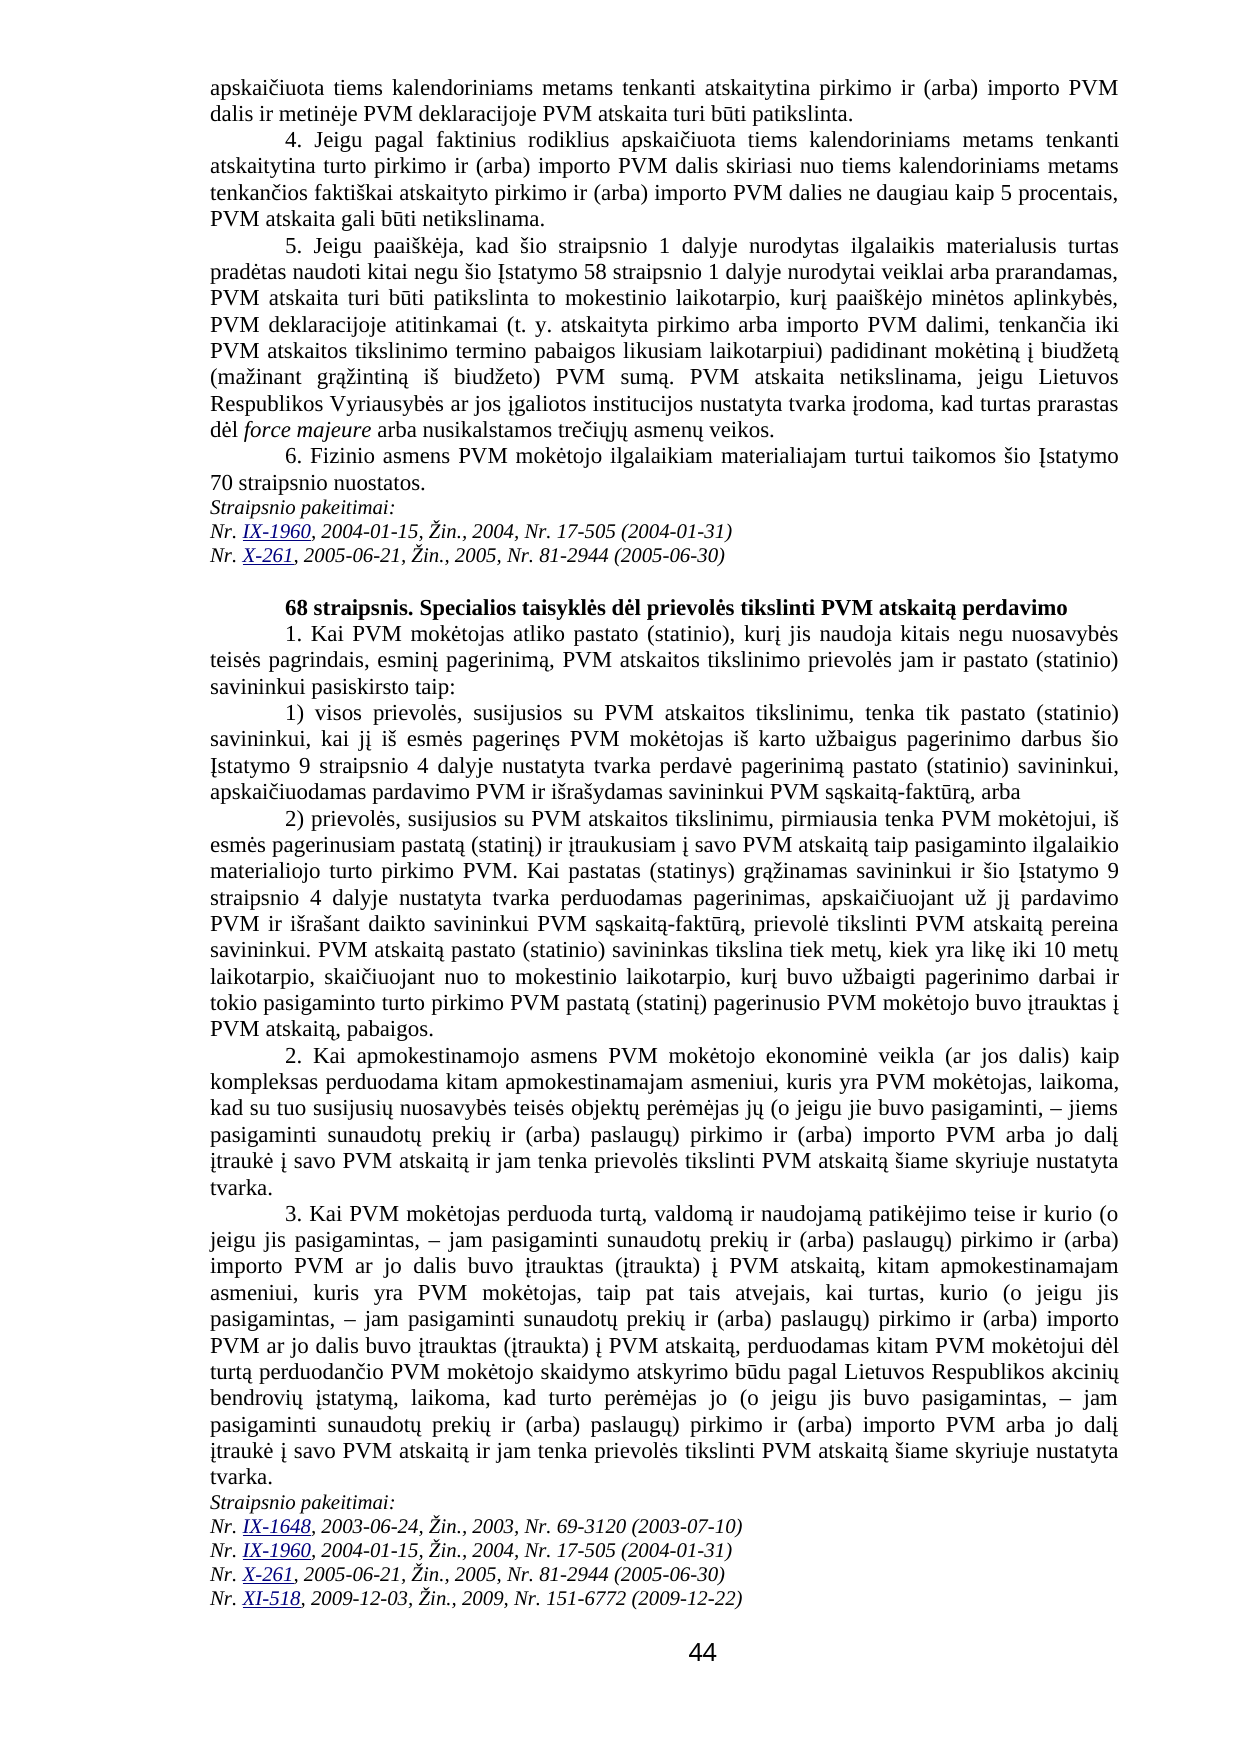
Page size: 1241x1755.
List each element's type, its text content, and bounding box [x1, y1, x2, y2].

text 2) prievolės, susijusios su PVM atskaitos tikslinimu, pirmiausia tenka PVM mokėtojui, iš esmės pagerinusiam pastatą (statinį) ir įtraukusiam į savo PVM atskaitą taip pasigaminto ilgalaikio materialiojo turto pirkimo PVM. Kai pastatas (statinys) grąžinamas savininkui ir šio Įstatymo 9 straipsnio 4 dalyje nustatyta tvarka perduodamas pagerinimas, apskaičiuojant už jį pardavimo PVM ir išrašant daikto savininkui PVM sąskaitą-faktūrą, prievolė tikslinti PVM atskaitą pereina savininkui. PVM atskaitą pastato (statinio) savininkas tikslina tiek metų, kiek yra likę iki 10 metų laikotarpio, skaičiuojant nuo to mokestinio laikotarpio, kurį buvo užbaigti pagerinimo darbai ir tokio pasigaminto turto pirkimo PVM pastatą (statinį) pagerinusio PVM mokėtojo buvo įtrauktas į PVM atskaitą, pabaigos. [210, 804, 1120, 1042]
text 1. Kai PVM mokėtojas atliko pastato (statinio), kurį jis naudoja kitais negu nuosavybės teisės pagrindais, esminį pagerinimą, PVM atskaitos tikslinimo prievolės jam ir pastato (statinio) savininkui pasiskirsto taip: [210, 620, 1120, 699]
text 68 straipsnis. Specialios taisyklės dėl prievolės tikslinti PVM atskaitą perdavimo [285, 594, 1120, 620]
text Nr. X-261, 2005-06-21, Žin., 2005, Nr. 81-2944 (2005-06-30) [210, 543, 1120, 567]
text Nr. IX-1960, 2004-01-15, Žin., 2004, Nr. 17-505 (2004-01-31) [210, 519, 1120, 543]
text Nr. X-261, 2005-06-21, Žin., 2005, Nr. 81-2944 (2005-06-30) [210, 1562, 1120, 1586]
text Straipsnio pakeitimai: [210, 1490, 1120, 1514]
text 1) visos prievolės, susijusios su PVM atskaitos tikslinimu, tenka tik pastato (statinio) savininkui, kai jį iš esmės pagerinęs PVM mokėtojas iš karto užbaigus pagerinimo darbus šio Įstatymo 9 straipsnio 4 dalyje nustatyta tvarka perdavė pagerinimą pastato (statinio) savininkui, apskaičiuodamas pardavimo PVM ir išrašydamas savininkui PVM sąskaitą-faktūrą, arba [210, 699, 1120, 804]
text 2. Kai apmokestinamojo asmens PVM mokėtojo ekonominė veikla (ar jos dalis) kaip kompleksas perduodama kitam apmokestinamajam asmeniui, kuris yra PVM mokėtojas, laikoma, kad su tuo susijusių nuosavybės teisės objektų perėmėjas jų (o jeigu jie buvo pasigaminti, – jiems pasigaminti sunaudotų prekių ir (arba) paslaugų) pirkimo ir (arba) importo PVM arba jo dalį įtraukė į savo PVM atskaitą ir jam tenka prievolės tikslinti PVM atskaitą šiame skyriuje nustatyta tvarka. [210, 1042, 1120, 1200]
text 3. Kai PVM mokėtojas perduoda turtą, valdomą ir naudojamą patikėjimo teise ir kurio (o jeigu jis pasigamintas, – jam pasigaminti sunaudotų prekių ir (arba) paslaugų) pirkimo ir (arba) importo PVM ar jo dalis buvo įtrauktas (įtraukta) į PVM atskaitą, kitam apmokestinamajam asmeniui, kuris yra PVM mokėtojas, taip pat tais atvejais, kai turtas, kurio (o jeigu jis pasigamintas, – jam pasigaminti sunaudotų prekių ir (arba) paslaugų) pirkimo ir (arba) importo PVM ar jo dalis buvo įtrauktas (įtraukta) į PVM atskaitą, perduodamas kitam PVM mokėtojui dėl turtą perduodančio PVM mokėtojo skaidymo atskyrimo būdu pagal Lietuvos Respublikos akcinių bendrovių įstatymą, laikoma, kad turto perėmėjas jo (o jeigu jis buvo pasigamintas, – jam pasigaminti sunaudotų prekių ir (arba) paslaugų) pirkimo ir (arba) importo PVM arba jo dalį įtraukė į savo PVM atskaitą ir jam tenka prievolės tikslinti PVM atskaitą šiame skyriuje nustatyta tvarka. [210, 1200, 1120, 1490]
text Nr. IX-1960, 2004-01-15, Žin., 2004, Nr. 17-505 (2004-01-31) [210, 1538, 1120, 1562]
text Nr. XI-518, 2009-12-03, Žin., 2009, Nr. 151-6772 (2009-12-22) [210, 1586, 1120, 1610]
text Straipsnio pakeitimai: [210, 495, 1120, 519]
text 6. Fizinio asmens PVM mokėtojo ilgalaikiam materialiajam turtui taikomos šio Įstatymo 70 straipsnio nuostatos. [210, 442, 1120, 495]
text Nr. IX-1648, 2003-06-24, Žin., 2003, Nr. 69-3120 (2003-07-10) [210, 1514, 1120, 1538]
text apskaičiuota tiems kalendoriniams metams tenkanti atskaitytina pirkimo ir (arba) importo PVM dalis ir metinėje PVM deklaracijoje PVM atskaita turi būti patikslinta. [210, 73, 1120, 126]
text 4. Jeigu pagal faktinius rodiklius apskaičiuota tiems kalendoriniams metams tenkanti atskaitytina turto pirkimo ir (arba) importo PVM dalis skiriasi nuo tiems kalendoriniams metams tenkančios faktiškai atskaityto pirkimo ir (arba) importo PVM dalies ne daugiau kaip 5 procentais, PVM atskaita gali būti netikslinama. [210, 126, 1120, 232]
text 5. Jeigu paaiškėja, kad šio straipsnio 1 dalyje nurodytas ilgalaikis materialusis turtas pradėtas naudoti kitai negu šio Įstatymo 58 straipsnio 1 dalyje nurodytai veiklai arba prarandamas, PVM atskaita turi būti patikslinta to mokestinio laikotarpio, kurį paaiškėjo minėtos aplinkybės, PVM deklaracijoje atitinkamai (t. y. atskaityta pirkimo arba importo PVM dalimi, tenkančia iki PVM atskaitos tikslinimo termino pabaigos likusiam laikotarpiui) padidinant mokėtiną į biudžetą (mažinant grąžintiną iš biudžeto) PVM sumą. PVM atskaita netikslinama, jeigu Lietuvos Respublikos Vyriausybės ar jos įgaliotos institucijos nustatyta tvarka įrodoma, kad turtas prarastas dėl force majeure arba nusikalstamos trečiųjų asmenų veikos. [210, 232, 1120, 442]
